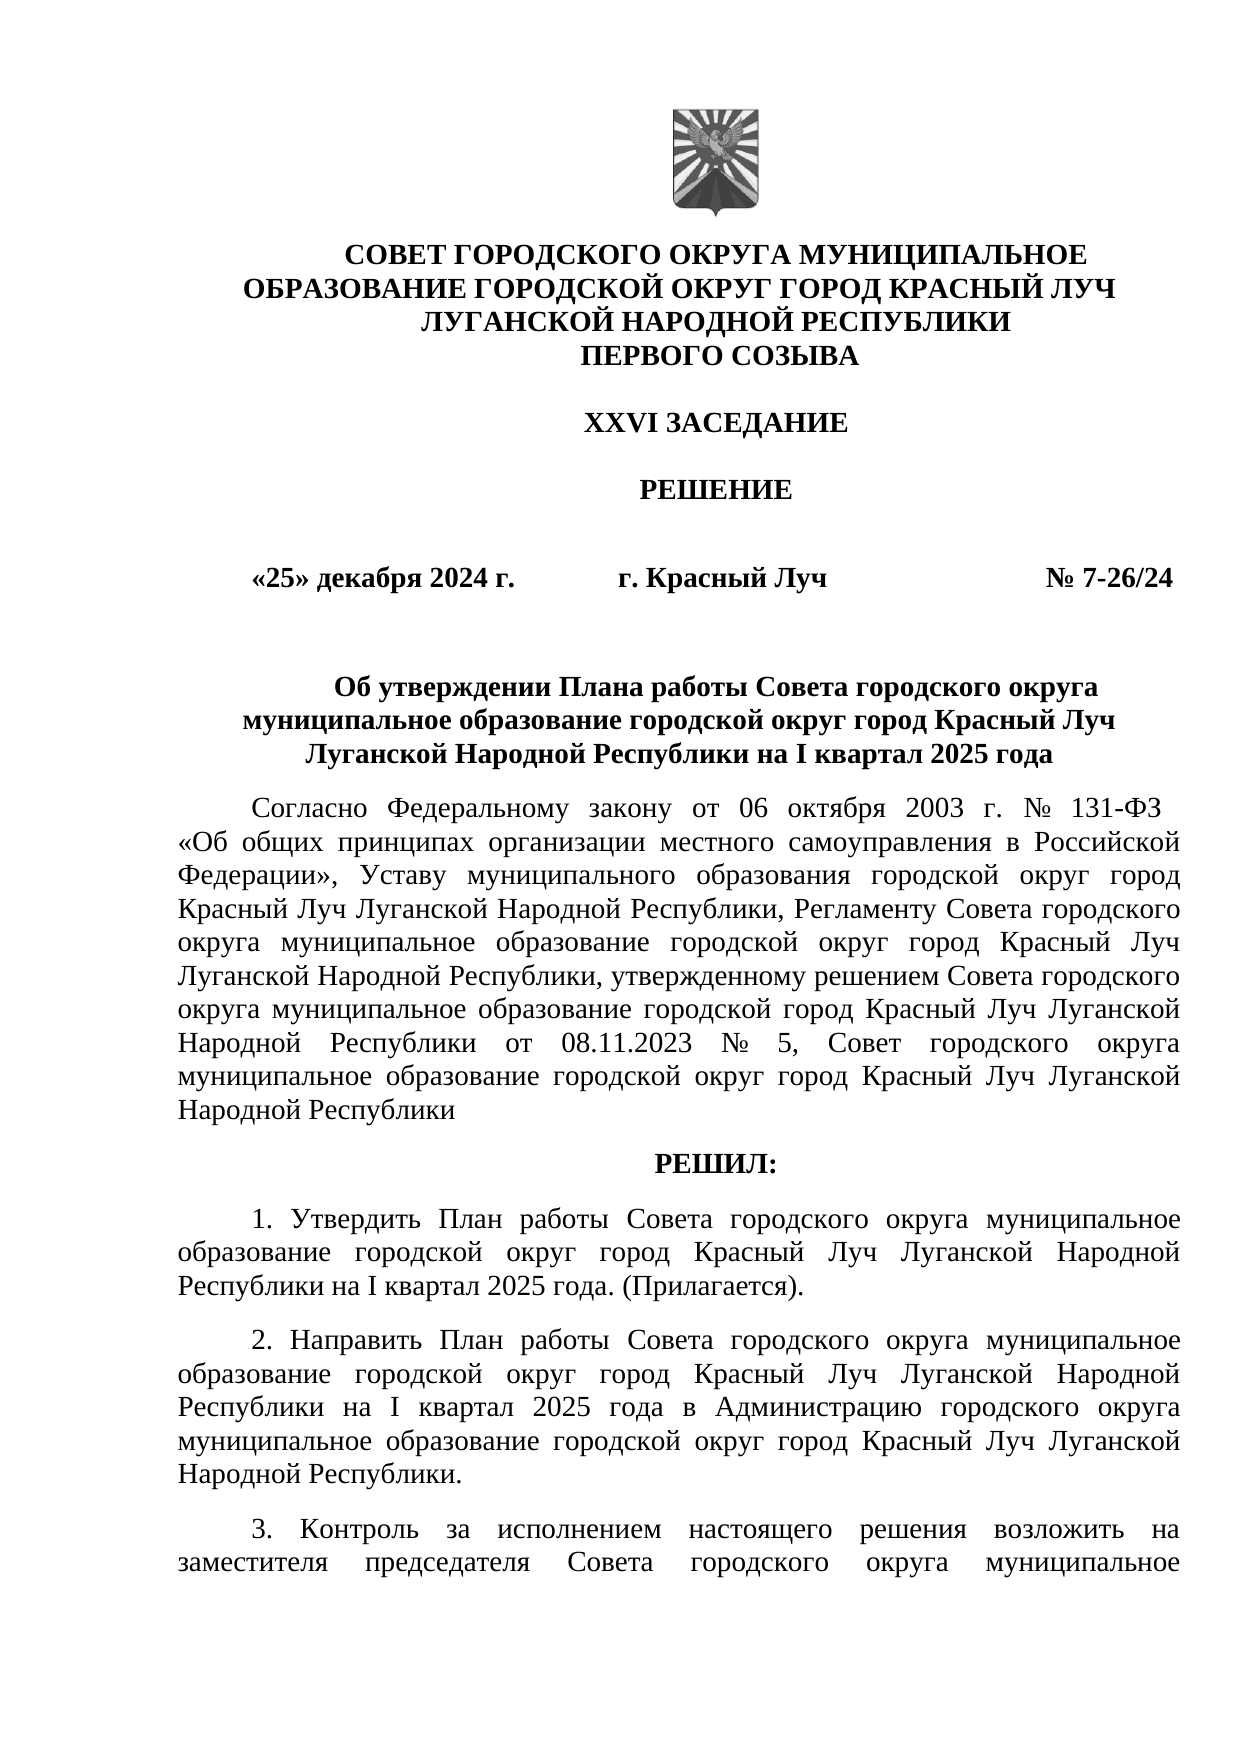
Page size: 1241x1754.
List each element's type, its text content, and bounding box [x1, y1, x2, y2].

subtitle XXVI ЗАСЕДАНИЕ [177, 405, 1181, 438]
subtitle СОВЕТ ГОРОДСКОГО ОКРУГА МУНИЦИПАЛЬНОЕ ОБРАЗОВАНИЕ ГОРОДСКОЙ ОКРУГ ГОРОД КРАСНЫЙ ЛУЧ [177, 237, 1181, 304]
text «25» декабря 2024 г. г. Красный Луч № 7-26/24 [177, 560, 1181, 593]
text 1. Утвердить План работы Совета городского округа муниципальное образование городской округ город Красный Луч Луганской Народной Республики на I квартал 2025 года. (Прилагается). [177, 1201, 1181, 1301]
subtitle ЛУГАНСКОЙ НАРОДНОЙ РЕСПУБЛИКИ [177, 304, 1181, 338]
text 3. Контроль за исполнением настоящего решения возложить на заместителя председателя Совета городского округа муниципальное [177, 1511, 1181, 1578]
text 2. Направить План работы Совета городского округа муниципальное образование городской округ город Красный Луч Луганской Народной Республики на I квартал 2025 года в Администрацию городского округа муниципальное образование городской округ город Красный Луч Луганской Народной Республики. [177, 1322, 1181, 1490]
subtitle ПЕРВОГО СОЗЫВА [177, 338, 1181, 371]
subtitle РЕШЕНИЕ [177, 472, 1181, 506]
text РЕШИЛ: [177, 1146, 1181, 1180]
text Об утверждении Плана работы Совета городского округа муниципальное образование городской округ город Красный Луч Луганской Народной Республики на I квартал 2025 года [177, 669, 1181, 769]
text Согласно Федеральному закону от 06 октября 2003 г. № 131-ФЗ «Об общих принципах организации местного самоуправления в Российской Федерации», Уставу муниципального образования городской округ город Красный Луч Луганской Народной Республики, Регламенту Совета городского округа муниципальное образование городской округ город Красный Луч Луганской Народной Республики, утвержденному решением Совета городского округа муниципальное образование городской город Красный Луч Луганской Народной Республики от 08.11.2023 № 5, Совет городского округа муниципальное образование городской округ город Красный Луч Луганской Народной Республики [177, 790, 1181, 1126]
